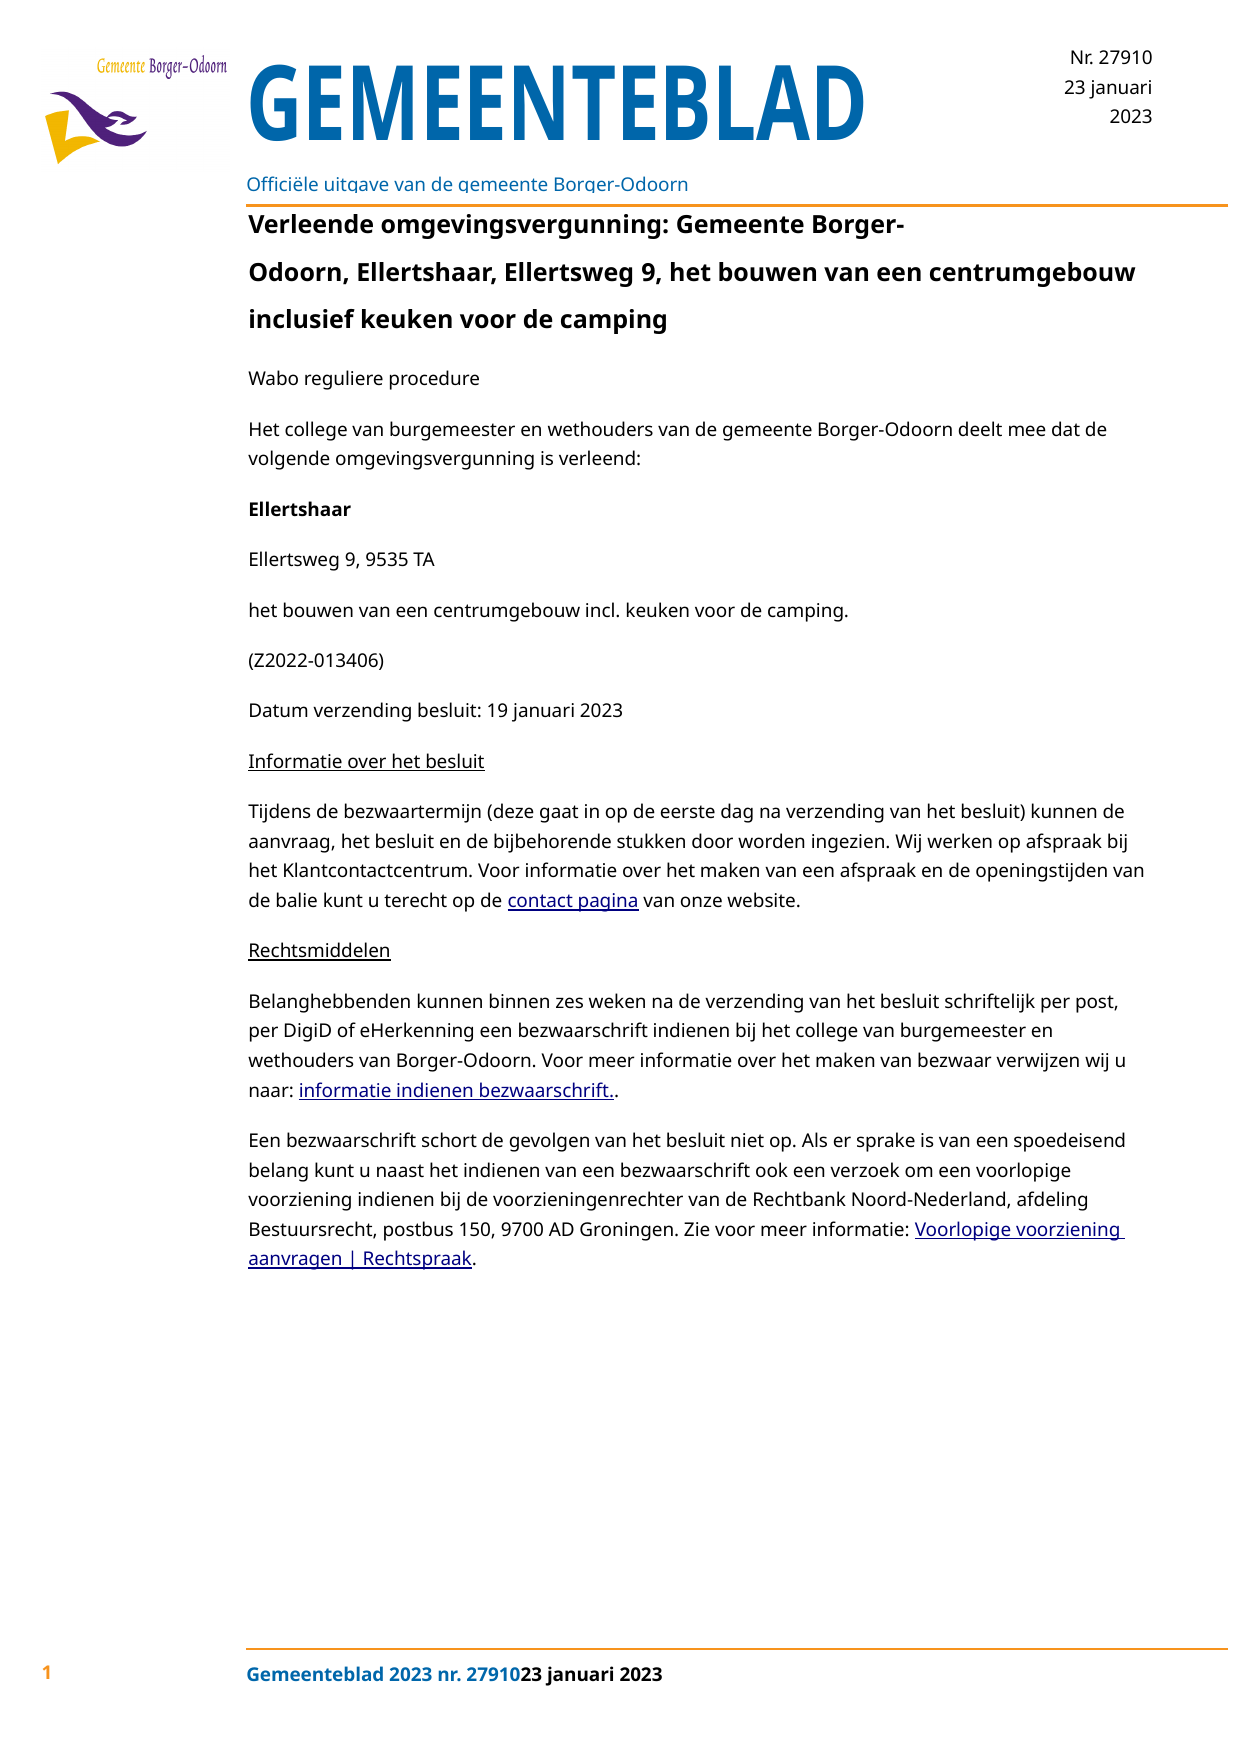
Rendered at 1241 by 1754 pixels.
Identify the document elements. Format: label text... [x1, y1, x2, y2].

text Ellertshaar [248, 496, 1152, 522]
text het bouwen van een centrumgebouw incl. keuken voor de camping. [248, 597, 1152, 622]
text Verleende omgevingsvergunning: Gemeente Borger-Odoorn, Ellertshaar, Ellertsweg 9, het bouwen van een centrumgebouw inclusief keuken voor de camping [248, 207, 1152, 336]
text Rechtsmiddelen [248, 938, 1152, 963]
text Wabo reguliere procedure [248, 366, 1152, 391]
text Informatie over het besluit [248, 748, 1152, 774]
text Tijdens de bezwaartermijn (deze gaat in op de eerste dag na verzending van het besluit) kunnen de aanvraag, het besluit en de bijbehorende stukken door worden ingezien. Wij werken op afspraak bij het Klantcontactcentrum. Voor informatie over het maken van een afspraak en de openingstijden van de balie kunt u terecht op de contact pagina van onze website. [248, 798, 1152, 913]
text Ellertsweg 9, 9535 TA [248, 546, 1152, 572]
text Het college van burgemeester en wethouders van de gemeente Borger-Odoorn deelt mee dat de volgende omgevingsvergunning is verleend: [248, 416, 1152, 471]
text Datum verzending besluit: 19 januari 2023 [248, 698, 1152, 723]
text (Z2022-013406) [248, 647, 1152, 673]
text Belanghebbenden kunnen binnen zes weken na de verzending van het besluit schriftelijk per post, per DigiD of eHerkenning een bezwaarschrift indienen bij het college van burgemeester en wethouders van Borger-Odoorn. Voor meer informatie over het maken van bezwaar verwijzen wij u naar: informatie indienen bezwaarschrift.. [248, 988, 1152, 1102]
text Een bezwaarschrift schort de gevolgen van het besluit niet op. Als er sprake is van een spoedeisend belang kunt u naast het indienen van een bezwaarschrift ook een verzoek om een voorlopige voorziening indienen bij de voorzieningenrechter van de Rechtbank Noord-Nederland, afdeling Bestuursrecht, postbus 150, 9700 AD Groningen. Zie voor meer informatie: Voorlopige voorziening aanvragen | Rechtspraak. [248, 1127, 1152, 1271]
picture [41, 47, 231, 172]
